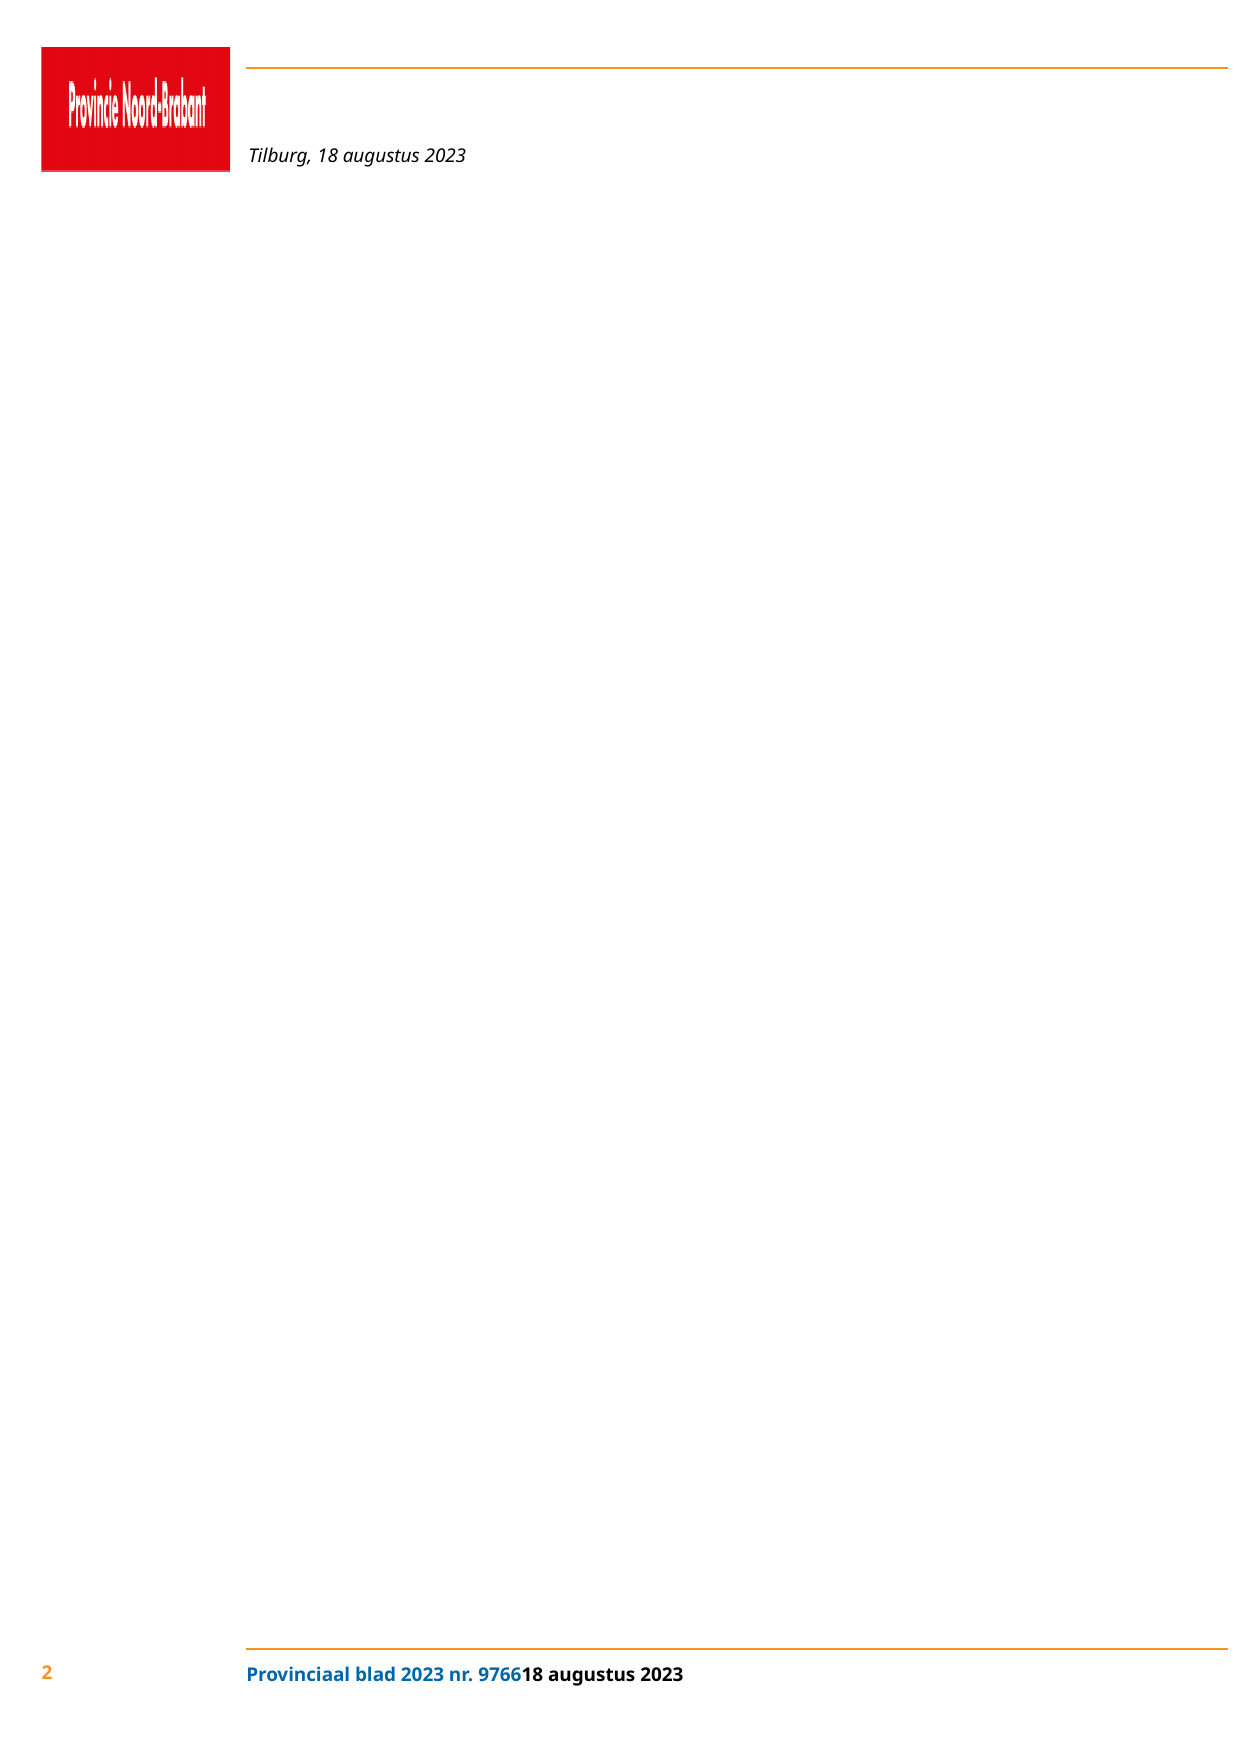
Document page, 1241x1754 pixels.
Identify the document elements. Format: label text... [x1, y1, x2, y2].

picture [41, 47, 231, 172]
text Tilburg, 18 augustus 2023 [248, 143, 1152, 168]
